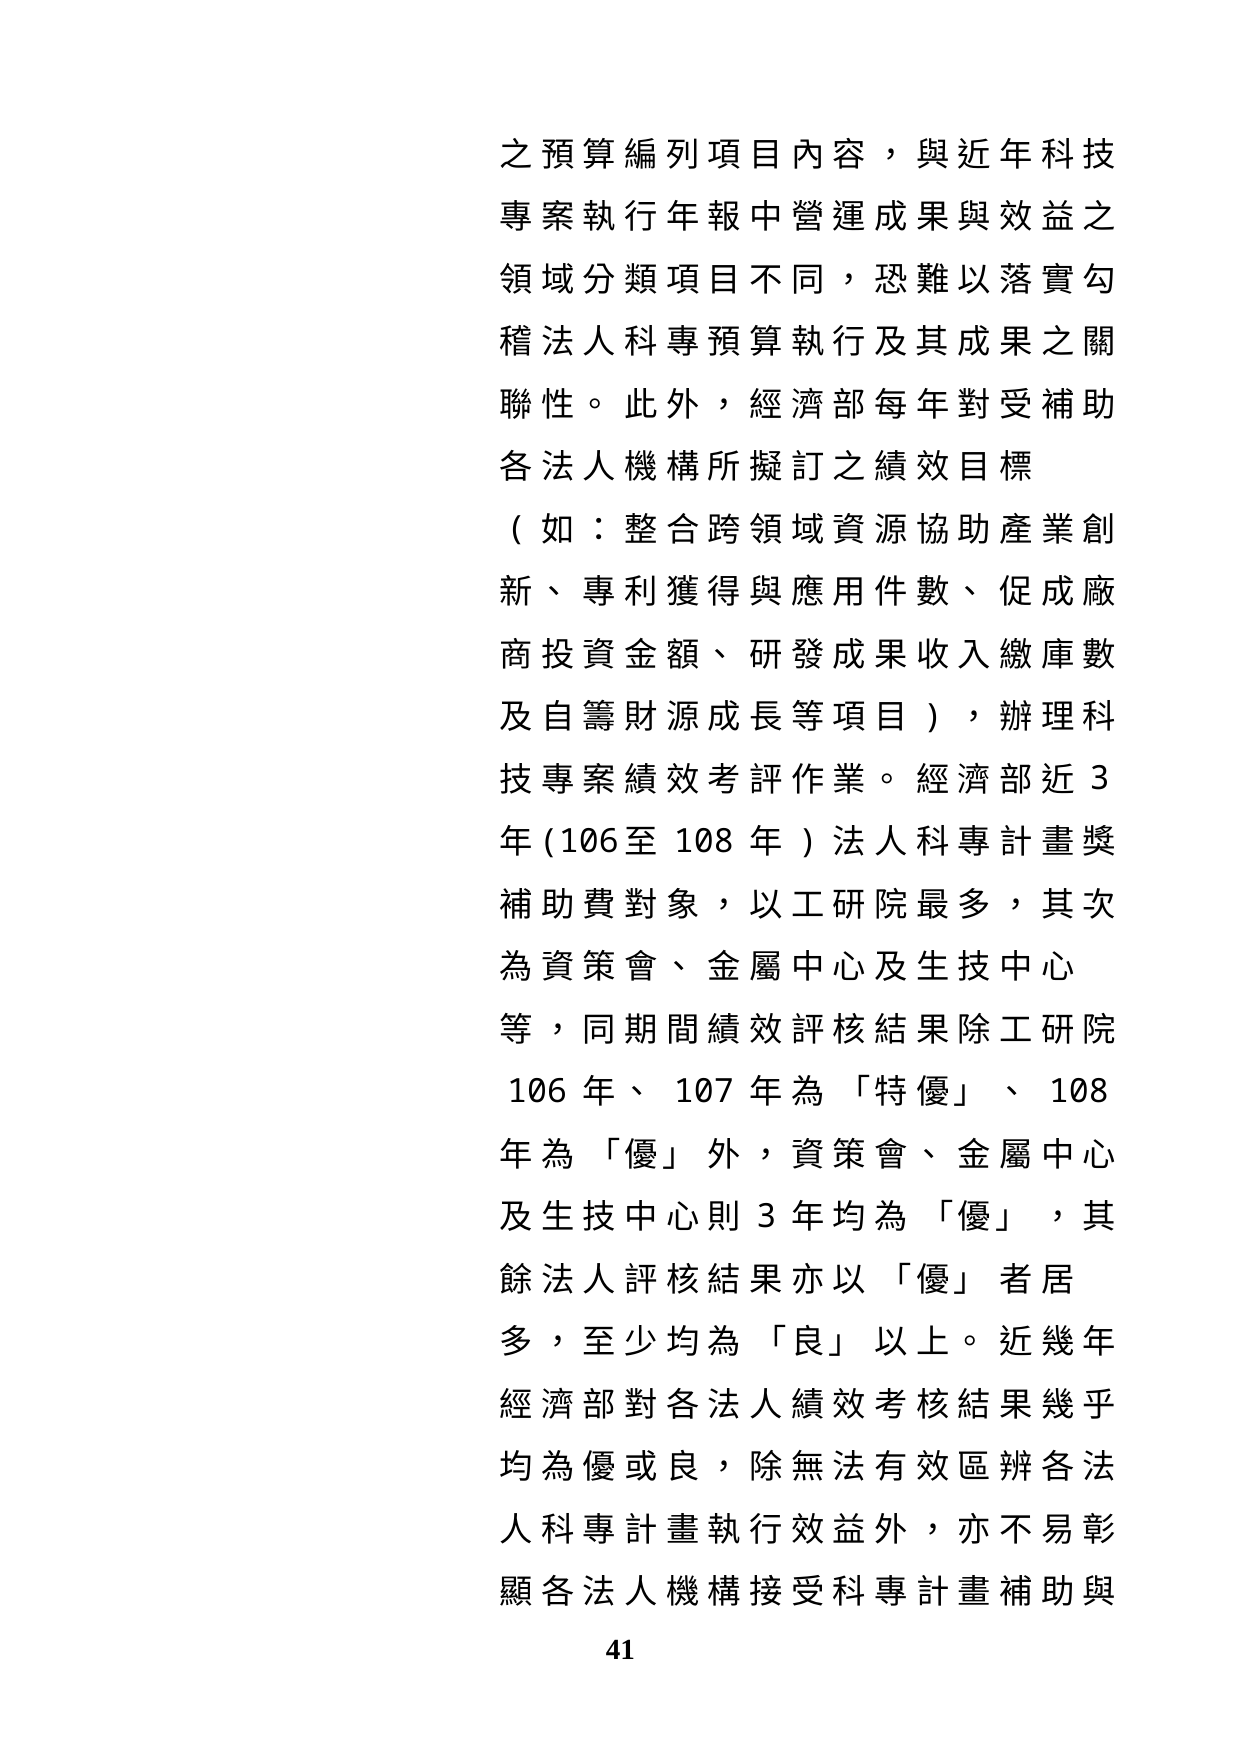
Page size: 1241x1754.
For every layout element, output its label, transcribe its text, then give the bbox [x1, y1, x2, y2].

list 之預算編列項目內容，與近年科技專案執行年報中營運成果與效益之領域分類項目不同，恐難以落實勾稽法人科專預算執行及其成果之關聯性。此外，經濟部每年對受補助各法人機構所擬訂之績效目標(如：整合跨領域資源協助產業創新、專利獲得與應用件數、促成廠商投資金額、研發成果收入繳庫數及自籌財源成長等項目)，辦理科技專案績效考評作業。經濟部近3年(106至108年)法人科專計畫獎補助費對象，以工研院最多，其次為資策會、金屬中心及生技中心等，同期間績效評核結果除工研院106年、107年為「特優」、108年為「優」外，資策會、金屬中心及生技中心則3年均為「優」，其餘法人評核結果亦以「優」者居多，至少均為「良」以上。近幾年經濟部對各法人績效考核結果幾乎均為優或良，除無法有效區辨各法人科專計畫執行效益外，亦不易彰顯各法人機構接受科專計畫補助與 [291, 110, 1120, 1610]
